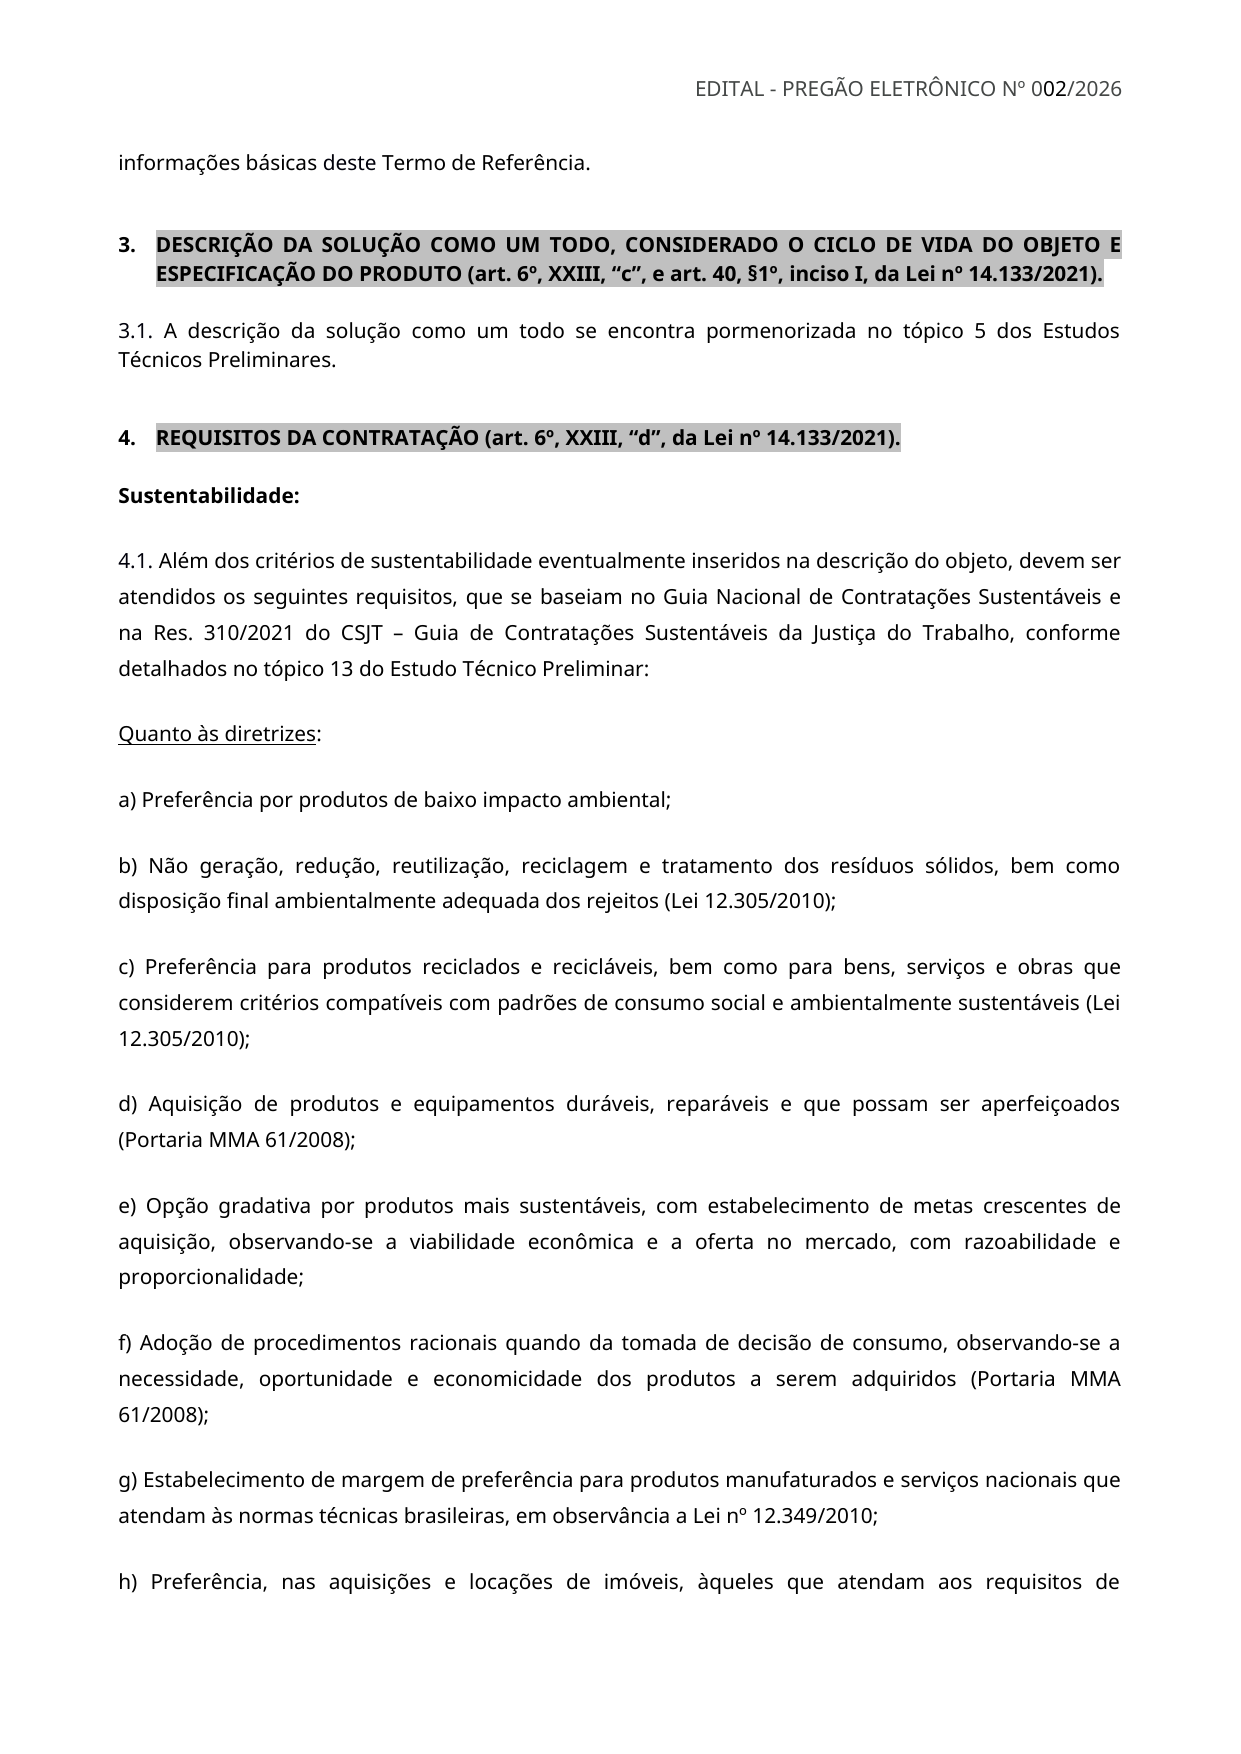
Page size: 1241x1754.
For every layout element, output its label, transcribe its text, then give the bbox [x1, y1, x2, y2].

text 4.1. Além dos critérios de sustentabilidade eventualmente inseridos na descrição do objeto, devem ser atendidos os seguintes requisitos, que se baseiam no Guia Nacional de Contratações Sustentáveis e na Res. 310/2021 do CSJT – Guia de Contratações Sustentáveis da Justiça do Trabalho, conforme detalhados no tópico 13 do Estudo Técnico Preliminar: [118, 547, 1122, 682]
text Quanto às diretrizes: [118, 719, 1122, 748]
text h) Preferência, nas aquisições e locações de imóveis, àqueles que atendam aos requisitos de [118, 1567, 1122, 1595]
text d) Aquisição de produtos e equipamentos duráveis, reparáveis e que possam ser aperfeiçoados (Portaria MMA 61/2008); [118, 1089, 1122, 1154]
text 3.1. A descrição da solução como um todo se encontra pormenorizada no tópico 5 dos Estudos Técnicos Preliminares. [118, 316, 1122, 373]
text c) Preferência para produtos reciclados e recicláveis, bem como para bens, serviços e obras que considerem critérios compatíveis com padrões de consumo social e ambientalmente sustentáveis (Lei 12.305/2010); [118, 952, 1122, 1052]
text Sustentabilidade: [118, 481, 1122, 509]
text f) Adoção de procedimentos racionais quando da tomada de decisão de consumo, observando-se a necessidade, oportunidade e economicidade dos produtos a serem adquiridos (Portaria MMA 61/2008); [118, 1328, 1122, 1428]
list REQUISITOS DA CONTRATAÇÃO (art. 6º, XXIII, “d”, da Lei nº 14.133/2021). [118, 423, 1122, 452]
text b) Não geração, redução, reutilização, reciclagem e tratamento dos resíduos sólidos, bem como disposição final ambientalmente adequada dos rejeitos (Lei 12.305/2010); [118, 851, 1122, 915]
text g) Estabelecimento de margem de preferência para produtos manufaturados e serviços nacionais que atendam às normas técnicas brasileiras, em observância a Lei nº 12.349/2010; [118, 1465, 1122, 1529]
text informações básicas deste Termo de Referência. [118, 148, 1122, 176]
list DESCRIÇÃO DA SOLUÇÃO COMO UM TODO, CONSIDERADO O CICLO DE VIDA DO OBJETO E ESPECIFICAÇÃO DO PRODUTO (art. 6º, XXIII, “c”, e art. 40, §1º, inciso I, da Lei nº 14.133/2021). [118, 230, 1122, 287]
text e) Opção gradativa por produtos mais sustentáveis, com estabelecimento de metas crescentes de aquisição, observando-se a viabilidade econômica e a oferta no mercado, com razoabilidade e proporcionalidade; [118, 1191, 1122, 1291]
text a) Preferência por produtos de baixo impacto ambiental; [118, 785, 1122, 814]
